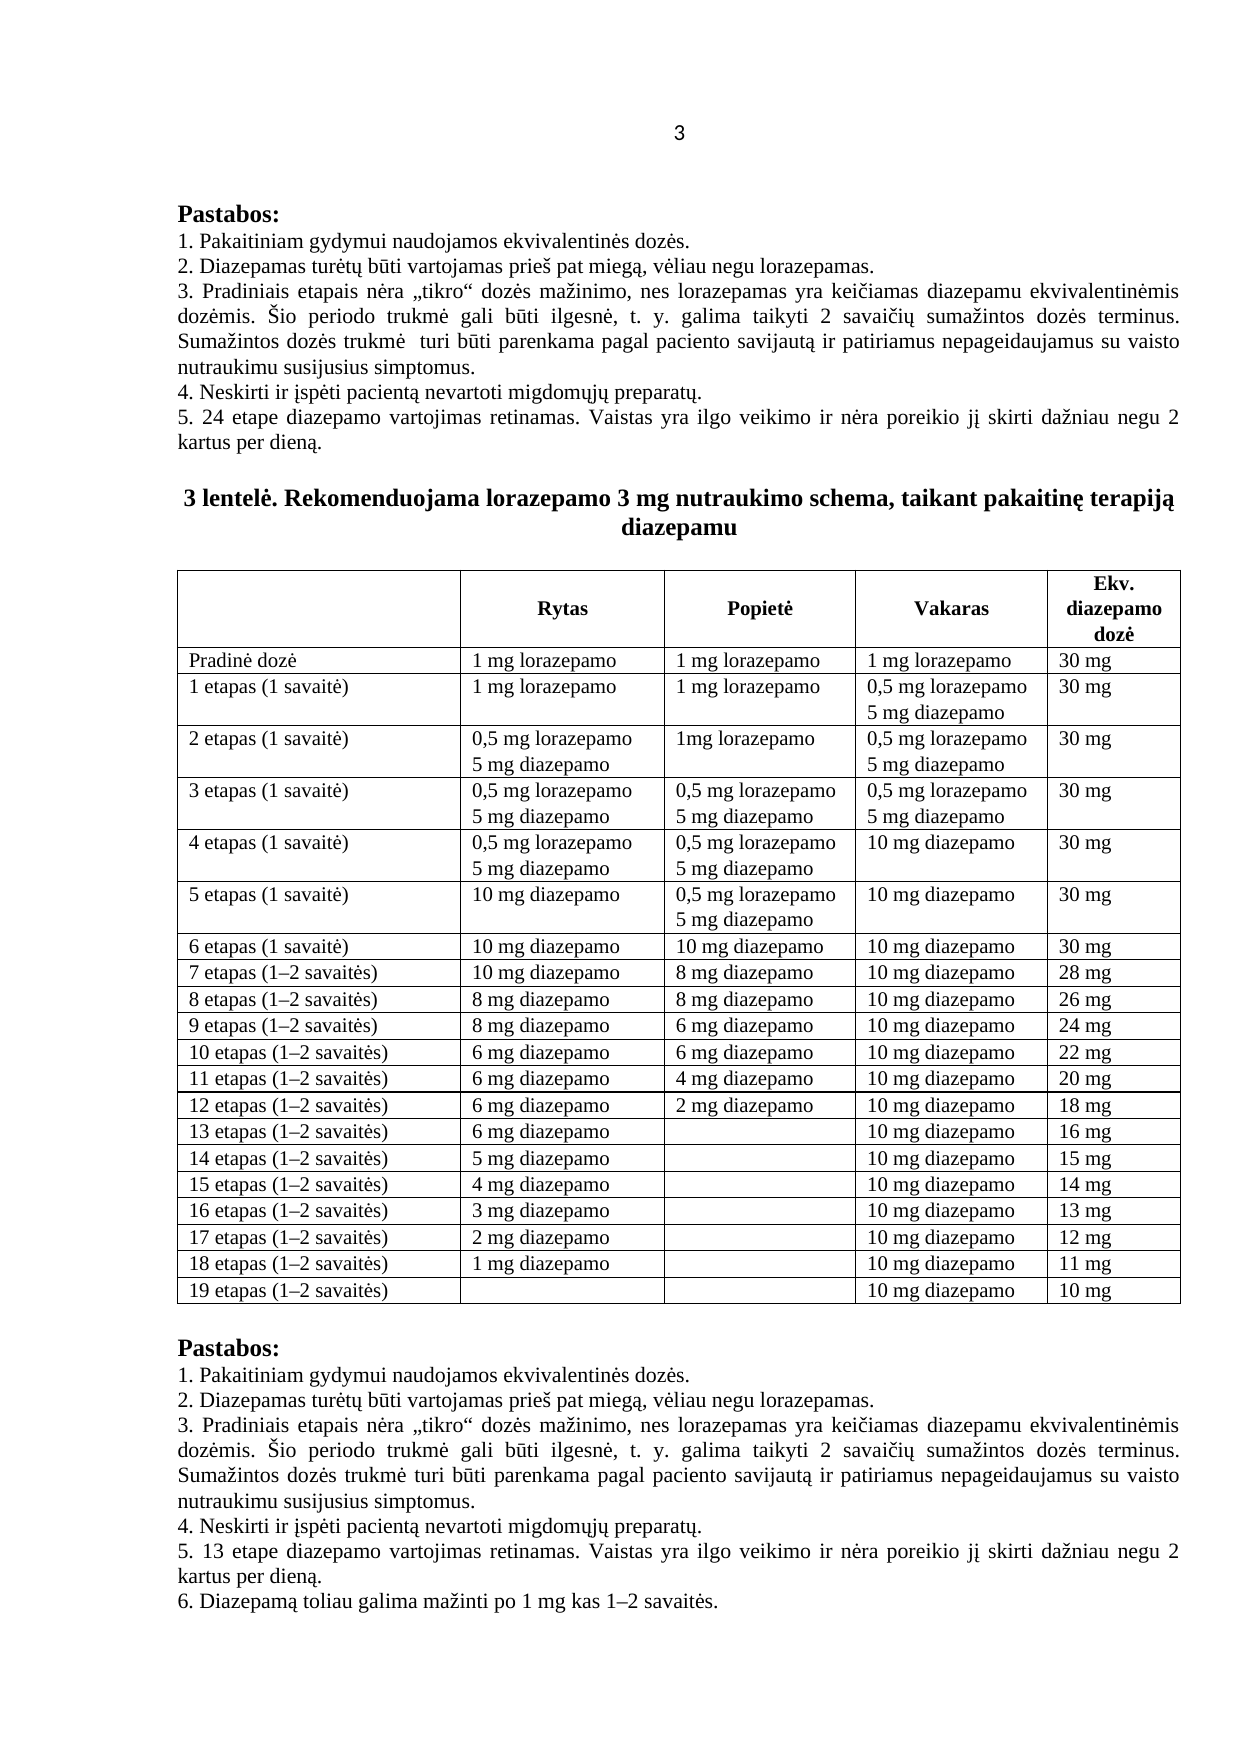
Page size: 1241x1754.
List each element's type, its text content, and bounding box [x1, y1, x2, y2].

table_cell 13 mg [1048, 1198, 1180, 1224]
table_cell 1 mg lorazepamo [665, 674, 855, 725]
table_cell [665, 1119, 855, 1144]
table_cell 10 mg diazepamo [856, 1066, 1047, 1091]
table_cell 10 mg diazepamo [665, 934, 855, 959]
table_cell 6 mg diazepamo [461, 1040, 664, 1065]
text 4. Neskirti ir įspėti pacientą nevartoti migdomųjų preparatų. [177, 379, 1181, 404]
table_cell 30 mg [1048, 674, 1180, 725]
table_cell 10 mg diazepamo [856, 934, 1047, 959]
table_cell 10 mg diazepamo [461, 960, 664, 986]
table_cell 0,5 mg lorazepamo 5 mg diazepamo [856, 674, 1047, 725]
table_cell Pradinė dozė [178, 648, 460, 673]
table_cell 0,5 mg lorazepamo 5 mg diazepamo [665, 830, 855, 881]
text 3 lentelė. Rekomenduojama lorazepamo 3 mg nutraukimo schema, taikant pakaitinę terapiją diazepamu [177, 483, 1181, 541]
table_cell [665, 1172, 855, 1197]
text 3. Pradiniais etapais nėra „tikro“ dozės mažinimo, nes lorazepamas yra keičiamas diazepamu ekvivalentinėmis dozėmis. Šio periodo trukmė gali būti ilgesnė, t. y. galima taikyti 2 savaičių sumažintos dozės terminus. Sumažintos dozės trukmė turi būti parenkama pagal paciento savijautą ir patiriamus nepageidaujamus su vaisto nutraukimu susijusius simptomus. [177, 1412, 1181, 1513]
table_cell 10 etapas (1–2 savaitės) [178, 1040, 460, 1065]
table_cell 1 mg lorazepamo [856, 648, 1047, 673]
table_cell [665, 1251, 855, 1277]
text 3. Pradiniais etapais nėra „tikro“ dozės mažinimo, nes lorazepamas yra keičiamas diazepamu ekvivalentinėmis dozėmis. Šio periodo trukmė gali būti ilgesnė, t. y. galima taikyti 2 savaičių sumažintos dozės terminus. Sumažintos dozės trukmė turi būti parenkama pagal paciento savijautą ir patiriamus nepageidaujamus su vaisto nutraukimu susijusius simptomus. [177, 278, 1181, 379]
text 2. Diazepamas turėtų būti vartojamas prieš pat miegą, vėliau negu lorazepamas. [177, 253, 1181, 278]
text 1. Pakaitiniam gydymui naudojamos ekvivalentinės dozės. [177, 1362, 1181, 1387]
table_cell 6 mg diazepamo [461, 1066, 664, 1091]
table_cell 12 mg [1048, 1225, 1180, 1250]
table_cell 6 mg diazepamo [461, 1119, 664, 1144]
table_cell 14 mg [1048, 1172, 1180, 1197]
table_cell 16 etapas (1–2 savaitės) [178, 1198, 460, 1224]
text Pastabos: [177, 1333, 1181, 1362]
table_cell [665, 1278, 855, 1303]
table_cell 5 etapas (1 savaitė) [178, 882, 460, 933]
table_cell 28 mg [1048, 960, 1180, 986]
table_cell 13 etapas (1–2 savaitės) [178, 1119, 460, 1144]
table_cell 12 etapas (1–2 savaitės) [178, 1093, 460, 1118]
table_cell 0,5 mg lorazepamo 5 mg diazepamo [461, 830, 664, 881]
table_cell 10 mg diazepamo [461, 934, 664, 959]
table_cell 17 etapas (1–2 savaitės) [178, 1225, 460, 1250]
table_cell 7 etapas (1–2 savaitės) [178, 960, 460, 986]
table_cell 8 mg diazepamo [461, 1013, 664, 1038]
table_cell 3 etapas (1 savaitė) [178, 778, 460, 829]
table_cell 10 mg diazepamo [856, 1040, 1047, 1065]
table_cell 10 mg [1048, 1278, 1180, 1303]
text 1. Pakaitiniam gydymui naudojamos ekvivalentinės dozės. [177, 228, 1181, 253]
table_cell 10 mg diazepamo [856, 1013, 1047, 1038]
table_cell 30 mg [1048, 726, 1180, 777]
table_cell 14 etapas (1–2 savaitės) [178, 1145, 460, 1171]
text 5. 24 etape diazepamo vartojimas retinamas. Vaistas yra ilgo veikimo ir nėra poreikio jį skirti dažniau negu 2 kartus per dieną. [177, 404, 1181, 454]
text 5. 13 etape diazepamo vartojimas retinamas. Vaistas yra ilgo veikimo ir nėra poreikio jį skirti dažniau negu 2 kartus per dieną. [177, 1538, 1181, 1588]
table_cell 18 mg [1048, 1093, 1180, 1118]
text Pastabos: [177, 199, 1181, 228]
table_header Ekv. diazepamo dozė [1048, 571, 1180, 647]
table_cell 2 etapas (1 savaitė) [178, 726, 460, 777]
table_cell 1 etapas (1 savaitė) [178, 674, 460, 725]
table_cell 10 mg diazepamo [856, 987, 1047, 1012]
table_cell 0,5 mg lorazepamo 5 mg diazepamo [856, 778, 1047, 829]
table_cell 15 etapas (1–2 savaitės) [178, 1172, 460, 1197]
table_cell 0,5 mg lorazepamo 5 mg diazepamo [665, 778, 855, 829]
table_cell 19 etapas (1–2 savaitės) [178, 1278, 460, 1303]
table_cell 30 mg [1048, 648, 1180, 673]
table_cell 16 mg [1048, 1119, 1180, 1144]
table_cell 10 mg diazepamo [856, 1198, 1047, 1224]
table_cell 2 mg diazepamo [461, 1225, 664, 1250]
table_cell [665, 1145, 855, 1171]
table_cell 10 mg diazepamo [856, 960, 1047, 986]
table_cell [665, 1225, 855, 1250]
table_cell 10 mg diazepamo [856, 882, 1047, 933]
table_cell 10 mg diazepamo [461, 882, 664, 933]
table_cell 22 mg [1048, 1040, 1180, 1065]
text 2. Diazepamas turėtų būti vartojamas prieš pat miegą, vėliau negu lorazepamas. [177, 1387, 1181, 1412]
table_cell 4 mg diazepamo [461, 1172, 664, 1197]
table_cell 1 mg lorazepamo [461, 674, 664, 725]
table_cell 8 mg diazepamo [665, 987, 855, 1012]
table_header Popietė [665, 571, 855, 647]
table_cell 10 mg diazepamo [856, 1251, 1047, 1277]
table_cell 30 mg [1048, 778, 1180, 829]
table_cell 11 etapas (1–2 savaitės) [178, 1066, 460, 1091]
table_cell 6 mg diazepamo [665, 1013, 855, 1038]
table_cell 10 mg diazepamo [856, 1172, 1047, 1197]
table_cell 6 etapas (1 savaitė) [178, 934, 460, 959]
table_cell 0,5 mg lorazepamo 5 mg diazepamo [461, 778, 664, 829]
table_cell 9 etapas (1–2 savaitės) [178, 1013, 460, 1038]
table_cell 18 etapas (1–2 savaitės) [178, 1251, 460, 1277]
table_cell 10 mg diazepamo [856, 1119, 1047, 1144]
table_cell 1 mg diazepamo [461, 1251, 664, 1277]
table_cell 30 mg [1048, 830, 1180, 881]
table_cell 8 mg diazepamo [461, 987, 664, 1012]
table_cell 5 mg diazepamo [461, 1145, 664, 1171]
table_cell 10 mg diazepamo [856, 1225, 1047, 1250]
table_cell [461, 1278, 664, 1303]
table_header Vakaras [856, 571, 1047, 647]
table_cell 1 mg lorazepamo [461, 648, 664, 673]
table_cell 30 mg [1048, 882, 1180, 933]
table_cell 10 mg diazepamo [856, 830, 1047, 881]
table_cell [665, 1198, 855, 1224]
text 4. Neskirti ir įspėti pacientą nevartoti migdomųjų preparatų. [177, 1513, 1181, 1538]
table_cell 0,5 mg lorazepamo 5 mg diazepamo [856, 726, 1047, 777]
table_cell 26 mg [1048, 987, 1180, 1012]
table_cell 11 mg [1048, 1251, 1180, 1277]
table_cell 24 mg [1048, 1013, 1180, 1038]
table_cell 4 etapas (1 savaitė) [178, 830, 460, 881]
table_cell 10 mg diazepamo [856, 1278, 1047, 1303]
table_header [178, 571, 460, 647]
table_cell 15 mg [1048, 1145, 1180, 1171]
table_cell 1mg lorazepamo [665, 726, 855, 777]
table_cell 4 mg diazepamo [665, 1066, 855, 1091]
text 6. Diazepamą toliau galima mažinti po 1 mg kas 1–2 savaitės. [177, 1588, 1181, 1614]
table_cell 8 mg diazepamo [665, 960, 855, 986]
table_cell 6 mg diazepamo [665, 1040, 855, 1065]
table_cell 20 mg [1048, 1066, 1180, 1091]
table_cell 8 etapas (1–2 savaitės) [178, 987, 460, 1012]
table_cell 1 mg lorazepamo [665, 648, 855, 673]
table_cell 30 mg [1048, 934, 1180, 959]
table_header Rytas [461, 571, 664, 647]
table_cell 6 mg diazepamo [461, 1093, 664, 1118]
table_cell 10 mg diazepamo [856, 1145, 1047, 1171]
table_cell 0,5 mg lorazepamo 5 mg diazepamo [461, 726, 664, 777]
table_cell 0,5 mg lorazepamo 5 mg diazepamo [665, 882, 855, 933]
table_cell 2 mg diazepamo [665, 1093, 855, 1118]
table_cell 3 mg diazepamo [461, 1198, 664, 1224]
table_cell 10 mg diazepamo [856, 1093, 1047, 1118]
